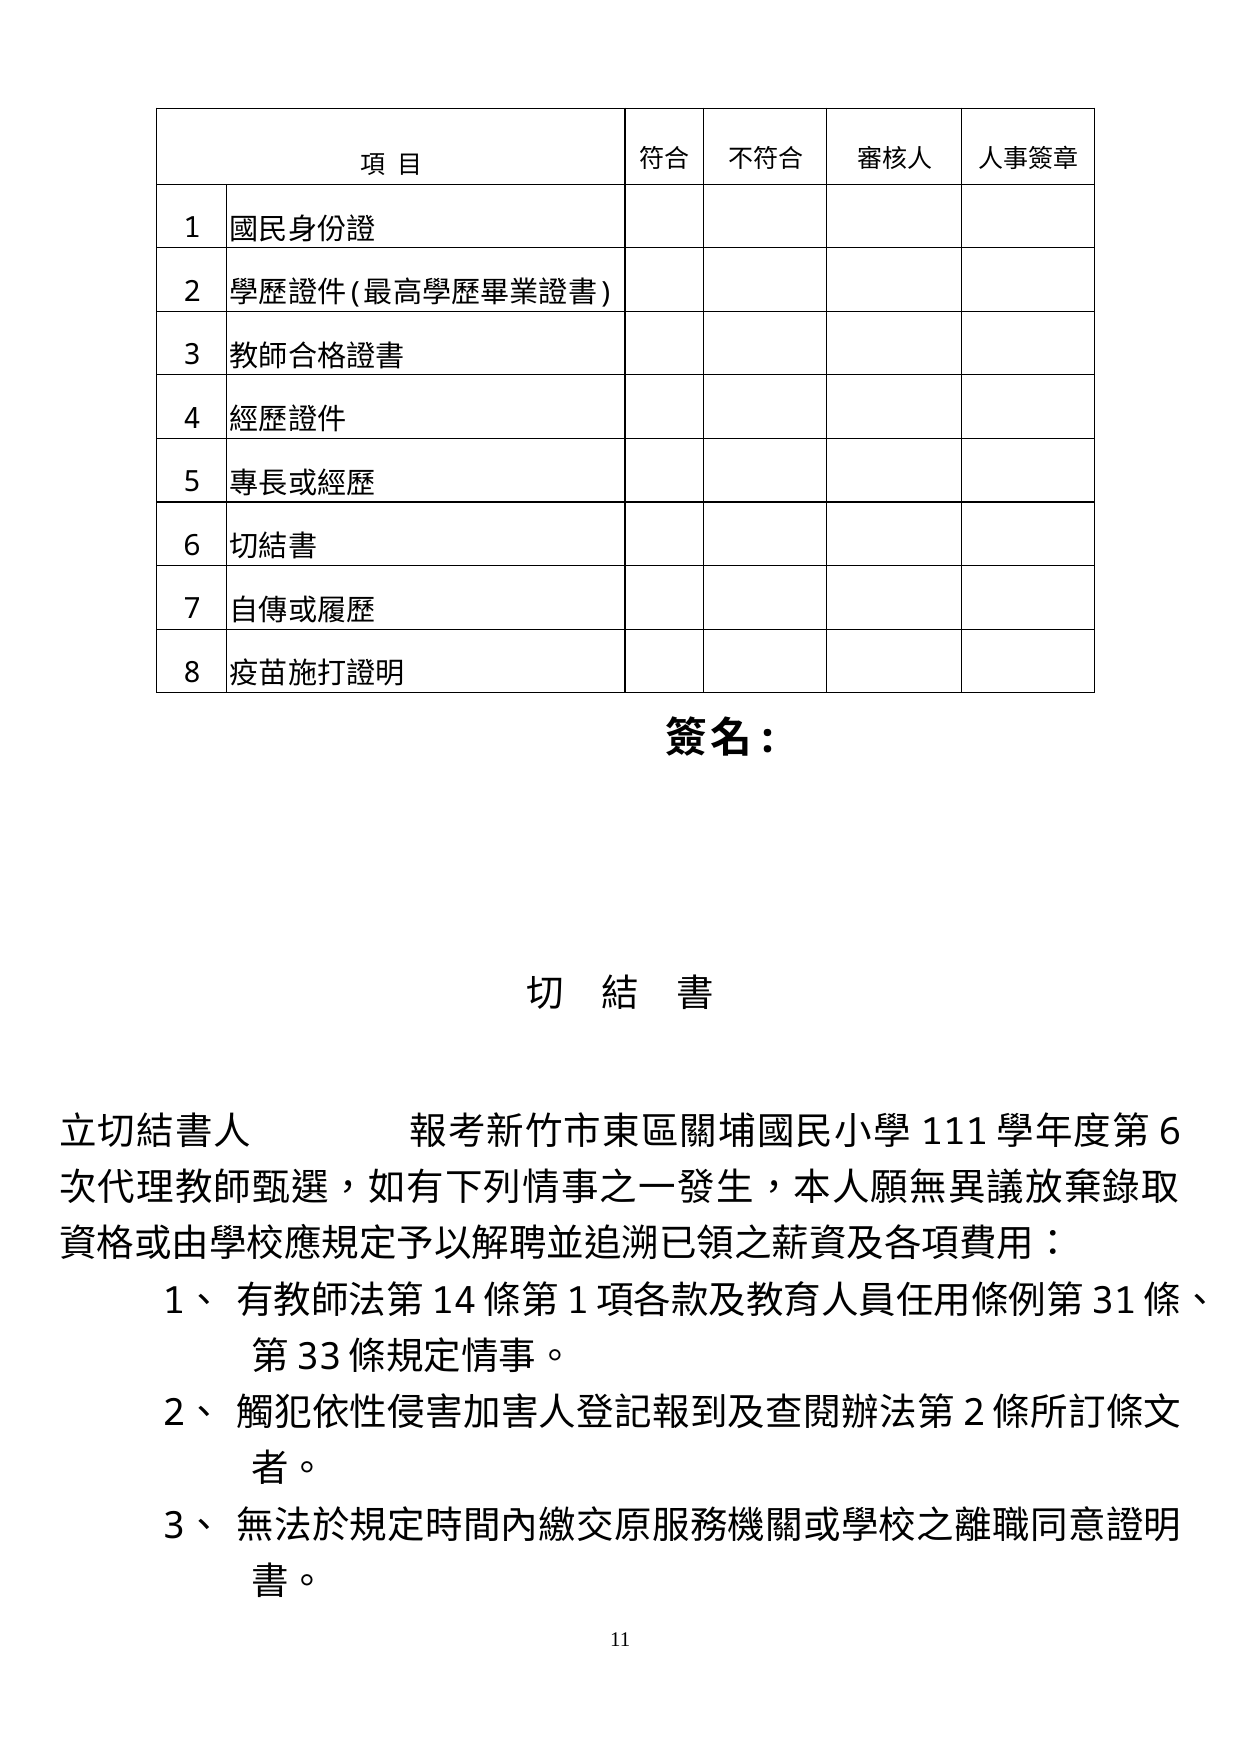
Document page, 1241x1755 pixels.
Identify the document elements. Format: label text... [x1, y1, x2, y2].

table_cell 不符合 [704, 109, 826, 184]
table_cell 項 目 [157, 109, 624, 184]
list 無法於規定時間內繳交原服務機關或學校之離職同意證明書。 [162, 1493, 1181, 1606]
table_cell [962, 312, 1094, 374]
table_cell [827, 566, 961, 628]
table_cell 3 [157, 312, 226, 374]
table_cell 學歷證件(最高學歷畢業證書) [227, 248, 624, 311]
table_cell [704, 312, 826, 374]
table_cell [626, 312, 703, 374]
table_cell 自傳或履歷 [227, 566, 624, 628]
table_cell 審核人 [827, 109, 961, 184]
table_cell [626, 248, 703, 311]
table_cell 教師合格證書 [227, 312, 624, 374]
list 有教師法第14條第1項各款及教育人員任用條例第31條、第33條規定情事。 [162, 1268, 1181, 1381]
table_cell 人事簽章 [962, 109, 1094, 184]
table_cell [962, 566, 1094, 628]
list 觸犯依性侵害加害人登記報到及查閱辦法第2條所訂條文者。 [162, 1381, 1181, 1493]
table_cell [704, 503, 826, 565]
table_cell [962, 375, 1094, 438]
table_cell 疫苗施打證明 [227, 630, 624, 692]
table_cell 7 [157, 566, 226, 628]
table_cell 切結書 [227, 503, 624, 565]
table_cell 經歷證件 [227, 375, 624, 438]
text 簽名: [59, 693, 1181, 756]
table_cell [626, 630, 703, 692]
table_cell [827, 248, 961, 311]
table_cell 國民身份證 [227, 185, 624, 247]
table_cell [962, 248, 1094, 311]
table_cell [827, 503, 961, 565]
table_cell [626, 503, 703, 565]
table_cell [827, 630, 961, 692]
table_cell [962, 503, 1094, 565]
table_cell [827, 312, 961, 374]
table_cell 8 [157, 630, 226, 692]
table_cell [827, 185, 961, 247]
table_cell [704, 566, 826, 628]
table_cell 4 [157, 375, 226, 438]
table_cell [704, 439, 826, 501]
table_cell 符合 [626, 109, 703, 184]
table_cell 5 [157, 439, 226, 501]
text 立切結書人 報考新竹市東區關埔國民小學111學年度第6次代理教師甄選，如有下列情事之一發生，本人願無異議放棄錄取資格或由學校應規定予以解聘並追溯已領之薪資及各項費用： [59, 1099, 1181, 1268]
table_cell [626, 566, 703, 628]
table_cell [626, 439, 703, 501]
table_cell 專長或經歷 [227, 439, 624, 501]
table_cell [962, 439, 1094, 501]
table_cell [962, 630, 1094, 692]
table_cell [704, 375, 826, 438]
table_cell 1 [157, 185, 226, 247]
table_cell [626, 375, 703, 438]
table_cell [704, 630, 826, 692]
table_cell [962, 185, 1094, 247]
table_cell [827, 375, 961, 438]
table_cell [704, 248, 826, 311]
table_cell [827, 439, 961, 501]
table_cell [626, 185, 703, 247]
text 切 結 書 [59, 962, 1181, 1018]
table_cell [704, 185, 826, 247]
table_cell 6 [157, 503, 226, 565]
table_cell 2 [157, 248, 226, 311]
